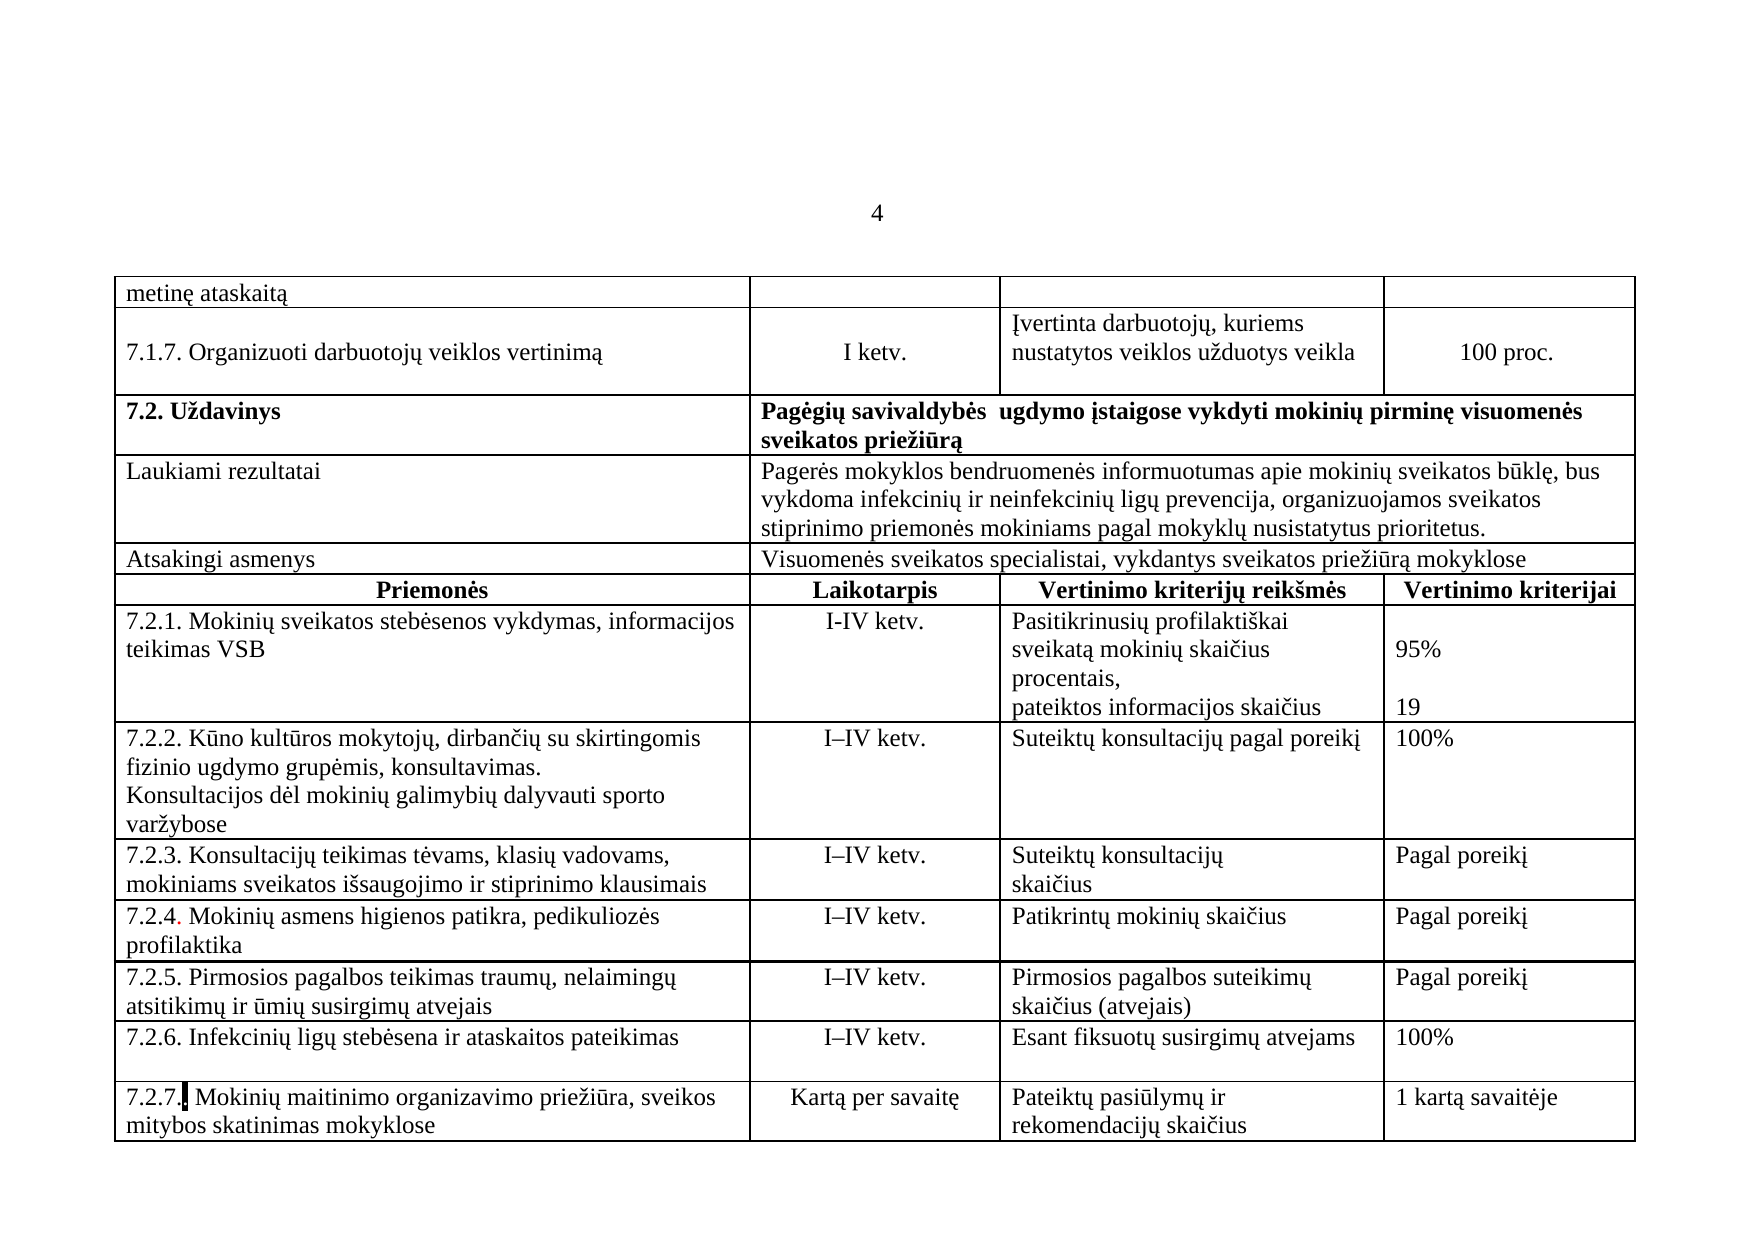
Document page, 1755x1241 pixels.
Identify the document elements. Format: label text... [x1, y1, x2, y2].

table_cell Suteiktų konsultacijų pagal poreikį [1001, 723, 1383, 838]
table_cell 100% [1385, 1022, 1634, 1081]
table_cell Įvertinta darbuotojų, kuriems nustatytos veiklos užduotys veikla [1001, 308, 1383, 394]
table_cell I–IV ketv. [751, 901, 999, 960]
table_cell 7.2.6. Infekcinių ligų stebėsena ir ataskaitos pateikimas [116, 1022, 749, 1081]
table_cell Pateiktų pasiūlymų ir rekomendacijų skaičius [1001, 1082, 1383, 1140]
table_cell Suteiktų konsultacijų skaičius [1001, 840, 1383, 899]
table_cell Pagėgių savivaldybės ugdymo įstaigose vykdyti mokinių pirminę visuomenės sveikatos priežiūrą [751, 396, 1634, 454]
table_cell I-IV ketv. [751, 606, 999, 721]
table_cell metinę ataskaitą [116, 277, 749, 307]
table_cell [1385, 277, 1634, 307]
table_cell 7.2.7.. Mokinių maitinimo organizavimo priežiūra, sveikos mitybos skatinimas mokyklose [116, 1082, 749, 1140]
table_cell Visuomenės sveikatos specialistai, vykdantys sveikatos priežiūrą mokyklose [751, 544, 1634, 573]
table_cell 7.2.4. Mokinių asmens higienos patikra, pedikuliozės profilaktika [116, 901, 749, 960]
table_cell Laukiami rezultatai [116, 456, 749, 542]
table_cell Atsakingi asmenys [116, 544, 749, 573]
table_cell Patikrintų mokinių skaičius [1001, 901, 1383, 960]
table_cell [1001, 277, 1383, 307]
table_cell Laikotarpis [751, 575, 999, 604]
table_cell Vertinimo kriterijų reikšmės [1001, 575, 1383, 604]
table_cell Vertinimo kriterijai [1385, 575, 1634, 604]
table_cell 7.1.7. Organizuoti darbuotojų veiklos vertinimą [116, 308, 749, 394]
table_cell I–IV ketv. [751, 840, 999, 899]
table_cell 7.2.5. Pirmosios pagalbos teikimas traumų, nelaimingų atsitikimų ir ūmių susirgimų atvejais [116, 963, 749, 1020]
table_cell 95% 19 [1385, 606, 1634, 721]
table_cell Priemonės [116, 575, 749, 604]
table_cell Pagerės mokyklos bendruomenės informuotumas apie mokinių sveikatos būklę, bus vykdoma infekcinių ir neinfekcinių ligų prevencija, organizuojamos sveikatos stiprinimo priemonės mokiniams pagal mokyklų nusistatytus prioritetus. [751, 456, 1634, 542]
table_cell 1 kartą savaitėje [1385, 1082, 1634, 1140]
table_cell Pasitikrinusių profilaktiškai sveikatą mokinių skaičius procentais, pateiktos informacijos skaičius [1001, 606, 1383, 721]
table_cell 7.2.3. Konsultacijų teikimas tėvams, klasių vadovams, mokiniams sveikatos išsaugojimo ir stiprinimo klausimais [116, 840, 749, 899]
table_cell I–IV ketv. [751, 1022, 999, 1081]
table_cell Pagal poreikį [1385, 963, 1634, 1020]
table_cell I ketv. [751, 308, 999, 394]
table_cell 7.2. Uždavinys [116, 396, 749, 454]
table_cell [751, 277, 999, 307]
table_cell I–IV ketv. [751, 723, 999, 838]
table_cell I–IV ketv. [751, 963, 999, 1020]
table_cell Pirmosios pagalbos suteikimų skaičius (atvejais) [1001, 963, 1383, 1020]
table_cell 100% [1385, 723, 1634, 838]
table_cell Pagal poreikį [1385, 901, 1634, 960]
table_cell 7.2.2. Kūno kultūros mokytojų, dirbančių su skirtingomis fizinio ugdymo grupėmis, konsultavimas. Konsultacijos dėl mokinių galimybių dalyvauti sporto varžybose [116, 723, 749, 838]
table_cell Esant fiksuotų susirgimų atvejams [1001, 1022, 1383, 1081]
table_cell Pagal poreikį [1385, 840, 1634, 899]
table_cell 100 proc. [1385, 308, 1634, 394]
table_cell 7.2.1. Mokinių sveikatos stebėsenos vykdymas, informacijos teikimas VSB [116, 606, 749, 721]
table_cell Kartą per savaitę [751, 1082, 999, 1140]
